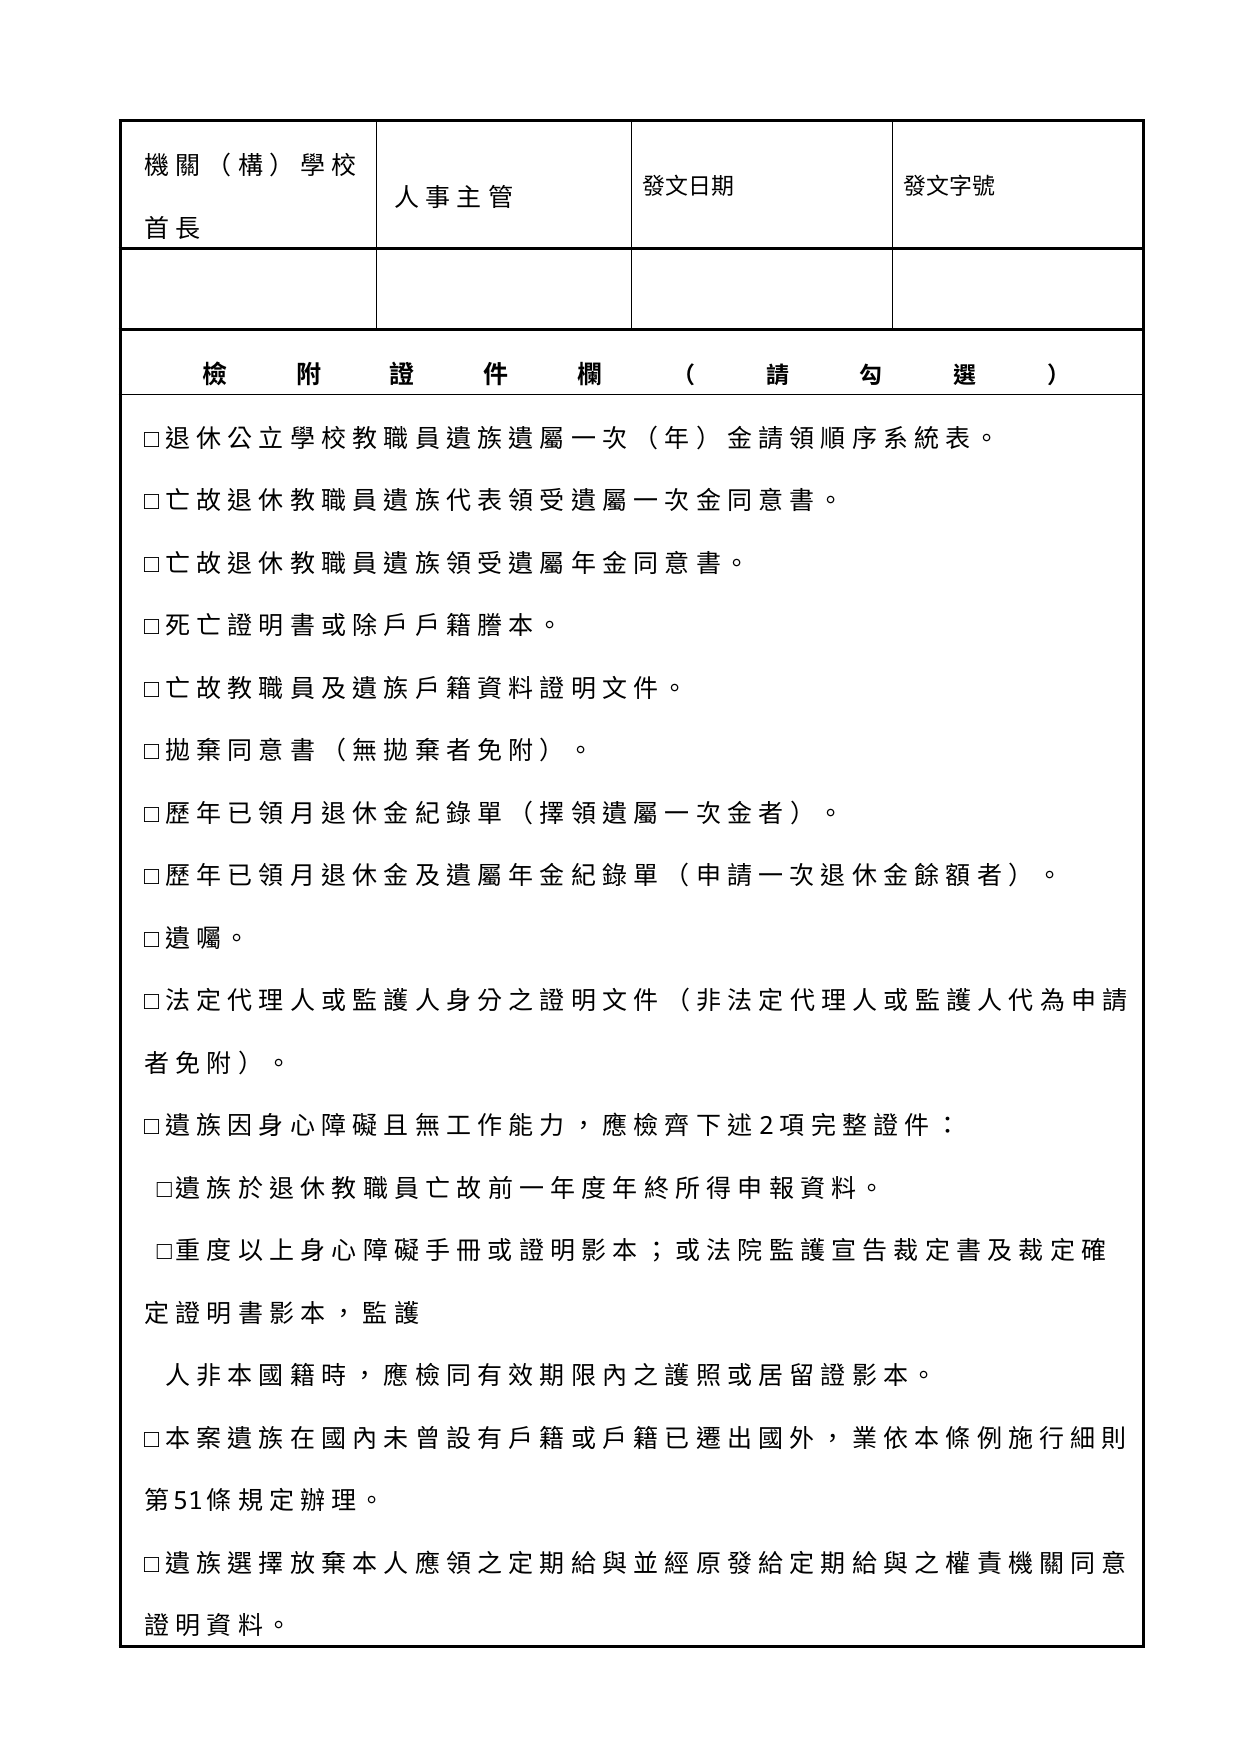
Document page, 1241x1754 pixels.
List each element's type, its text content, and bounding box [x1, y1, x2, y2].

table_cell 人事主管 [377, 122, 631, 247]
table_cell □退休公立學校教職員遺族遺屬一次（年）金請領順序系統表。 □亡故退休教職員遺族代表領受遺屬一次金同意書。 □亡故退休教職員遺族領受遺屬年金同意書。 □死亡證明書或除戶戶籍謄本。 □亡故教職員及遺族戶籍資料證明文件。 □拋棄同意書（無拋棄者免附）。 □歷年已領月退休金紀錄單（擇領遺屬一次金者）。 □歷年已領月退休金及遺屬年金紀錄單（申請一次退休金餘額者）。 □遺囑。 □法定代理人或監護人身分之證明文件（非法定代理人或監護人代為申請者免附）。 □遺族因身心障礙且無工作能力，應檢齊下述2項完整證件： □遺族於退休教職員亡故前一年度年終所得申報資料。 □重度以上身心障礙手冊或證明影本；或法院監護宣告裁定書及裁定確定證明書影本，監護 人非本國籍時，應檢同有效期限內之護照或居留證影本。 □本案遺族在國內未曾設有戶籍或戶籍已遷出國外，業依本條例施行細則第51條規定辦理。 □遺族選擇放棄本人應領之定期給與並經原發給定期給與之權責機關同意證明資料。 [122, 395, 1142, 1645]
table_cell 檢 附 證 件 欄 （ 請 勾 選 ） [122, 331, 1142, 394]
table_cell [893, 250, 1142, 328]
table_cell [632, 250, 892, 328]
table_cell 發文日期 [632, 122, 892, 247]
table_cell 發文字號 [893, 122, 1142, 247]
table_cell [122, 250, 376, 328]
table_cell [377, 250, 631, 328]
table_cell 機關（構）學校首長 [122, 122, 376, 247]
